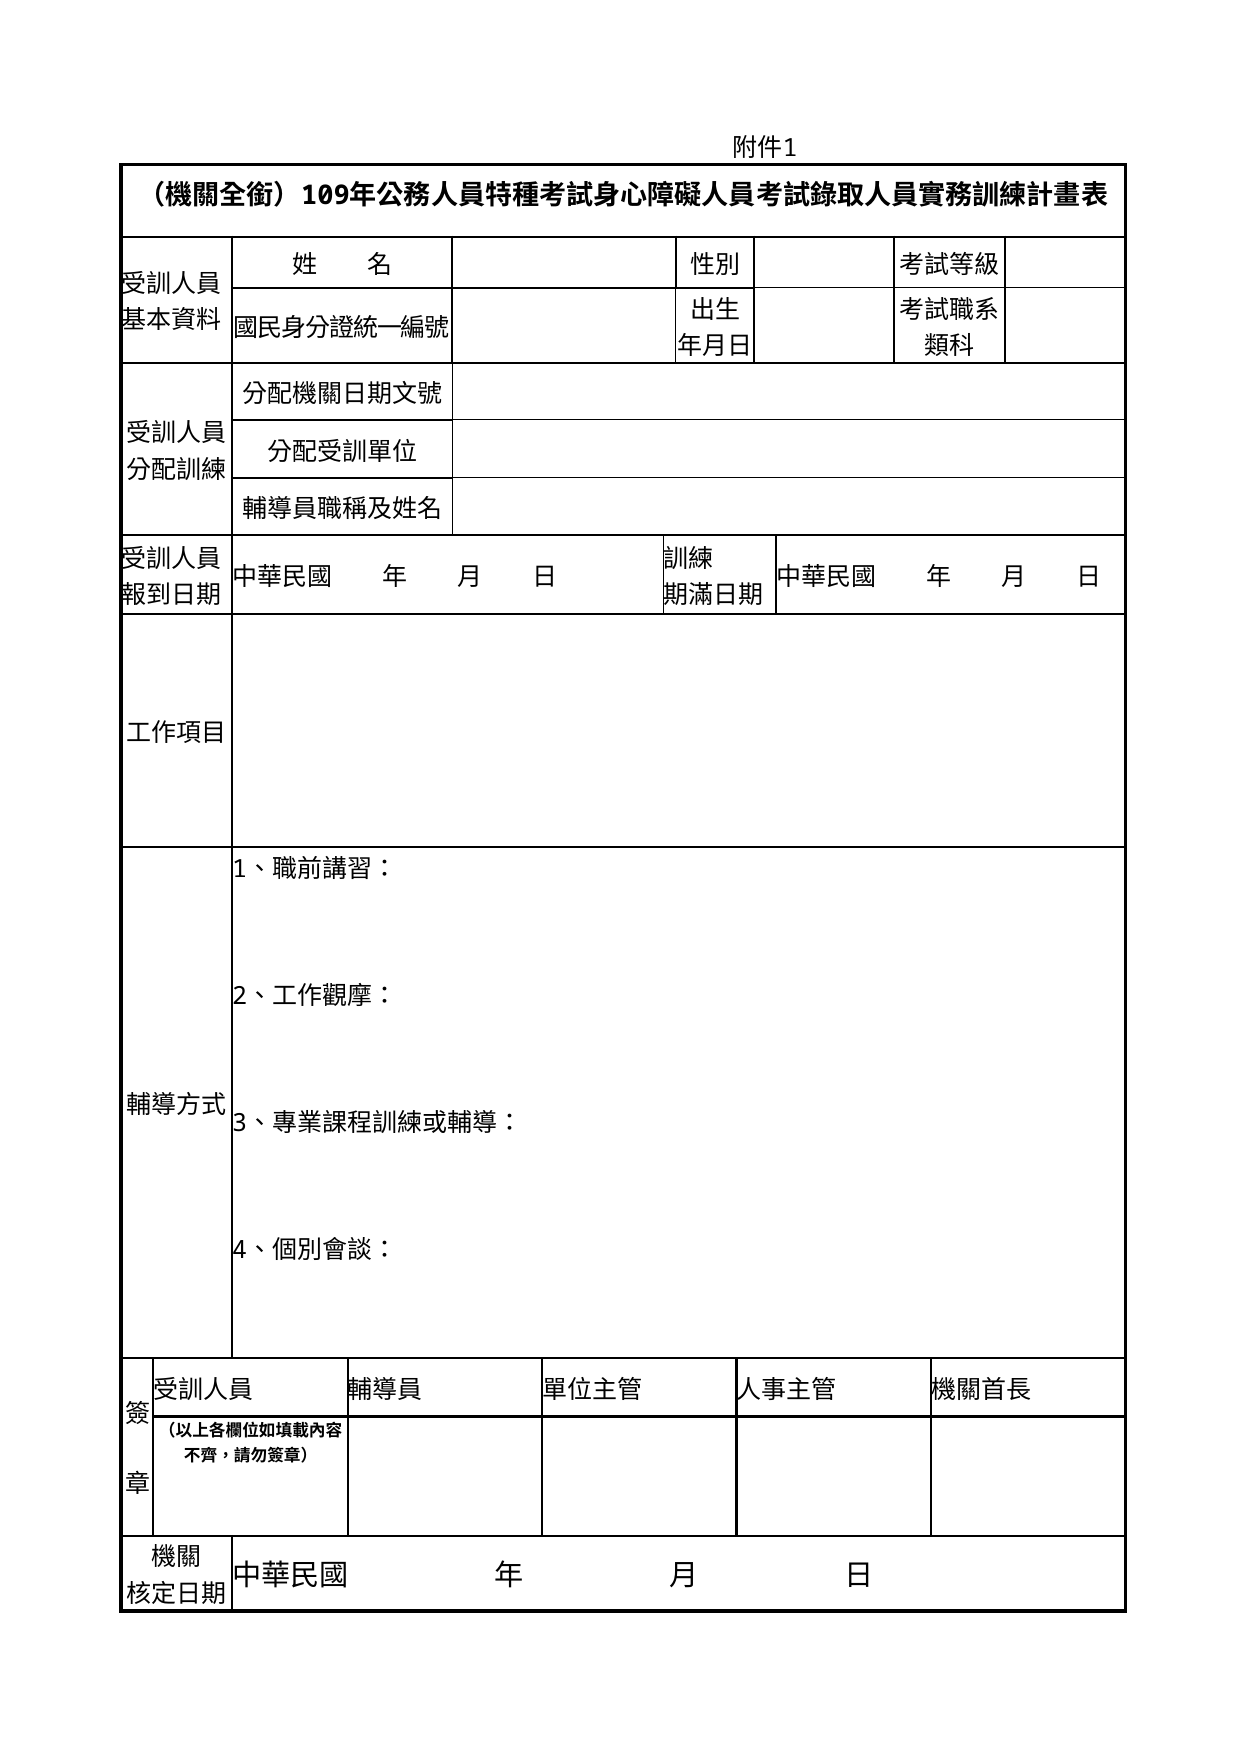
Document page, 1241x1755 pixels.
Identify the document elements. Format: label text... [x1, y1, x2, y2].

table_cell 國民身分證統一編號 [233, 289, 451, 362]
table_cell 1、職前講習： 2、工作觀摩： 3、專業課程訓練或輔導： 4、個別會談： [233, 848, 1124, 1357]
table_cell 受訓人員 報到日期 [123, 536, 231, 613]
table_cell 輔導員職稱及姓名 [233, 479, 452, 534]
table_cell 中華民國 年 月 日 [233, 1537, 1124, 1609]
table_cell [1006, 288, 1124, 362]
table_cell [932, 1418, 1124, 1535]
text 附件1 [118, 127, 1122, 163]
table_cell 輔導方式 [123, 848, 231, 1357]
table_cell [738, 1418, 930, 1535]
table_cell [543, 1418, 735, 1535]
table_cell 機關首長 [932, 1359, 1124, 1415]
table_cell [1006, 238, 1124, 287]
table_cell 姓 名 [233, 238, 451, 287]
table_cell [233, 615, 1124, 846]
table_cell [453, 238, 675, 287]
table_cell 出生 年月日 [676, 289, 753, 362]
table_cell [453, 289, 675, 362]
table_cell 分配受訓單位 [233, 421, 452, 477]
table_cell 分配機關日期文號 [233, 364, 452, 419]
table_cell 考試等級 [895, 238, 1004, 287]
table_cell 單位主管 [543, 1359, 735, 1415]
table_cell （以上各欄位如填載內容不齊，請勿簽章） [154, 1418, 347, 1535]
table_cell 工作項目 [123, 615, 231, 846]
table_cell 中華民國 年 月 日 [777, 536, 1124, 613]
table_cell 機關 核定日期 [123, 1537, 231, 1609]
table_cell 性別 [677, 238, 753, 287]
table_cell 受訓人員 分配訓練 [123, 364, 231, 534]
table_cell [349, 1418, 541, 1535]
table_cell [453, 478, 1124, 534]
table_cell 人事主管 [738, 1359, 930, 1415]
table_cell 輔導員 [349, 1359, 541, 1415]
table_cell [453, 420, 1124, 477]
table_cell [755, 238, 893, 287]
table_cell 簽 章 [123, 1359, 152, 1535]
table_cell 訓練 期滿日期 [664, 536, 775, 613]
table_cell 中華民國 年 月 日 [233, 536, 663, 613]
table_cell 考試職系 類科 [895, 288, 1004, 362]
table_header （機關全銜）109年公務人員特種考試身心障礙人員考試錄取人員實務訓練計畫表 [123, 166, 1124, 236]
table_cell 受訓人員 [154, 1359, 347, 1415]
table_cell [755, 288, 893, 362]
table_cell 受訓人員 基本資料 [123, 238, 231, 362]
table_cell [453, 364, 1124, 419]
